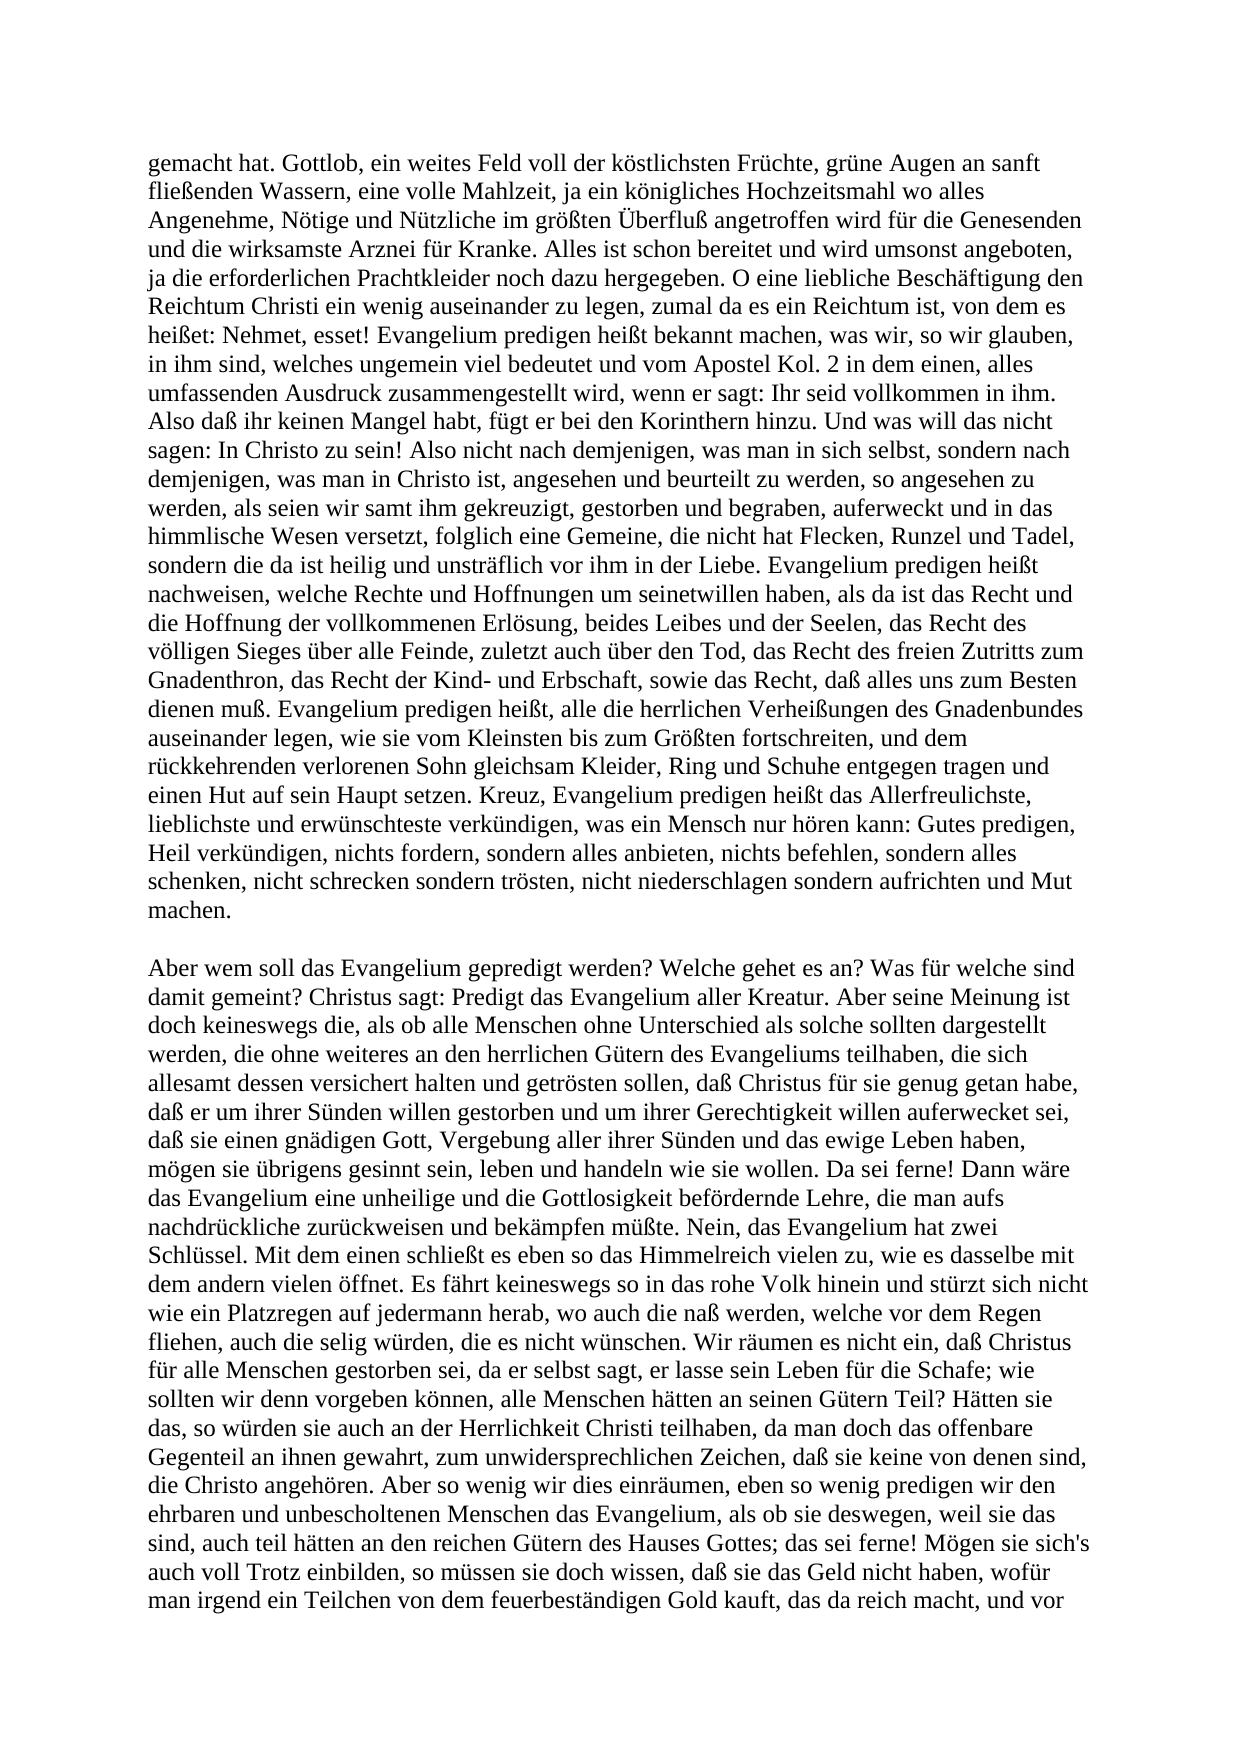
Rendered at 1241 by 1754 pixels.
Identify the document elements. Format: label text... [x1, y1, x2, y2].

text Aber wem soll das Evangelium gepredigt werden? Welche gehet es an? Was für welche sind damit gemeint? Christus sagt: Predigt das Evangelium aller Kreatur. Aber seine Meinung ist doch keineswegs die, als ob alle Menschen ohne Unterschied als solche sollten dargestellt werden, die ohne weiteres an den herrlichen Gütern des Evangeliums teilhaben, die sich allesamt dessen versichert halten und getrösten sollen, daß Christus für sie genug getan habe, daß er um ihrer Sünden willen gestorben und um ihrer Gerechtigkeit willen auferwecket sei, daß sie einen gnädigen Gott, Vergebung aller ihrer Sünden und das ewige Leben haben, mögen sie übrigens gesinnt sein, leben und handeln wie sie wollen. Da sei ferne! Dann wäre das Evangelium eine unheilige und die Gottlosigkeit befördernde Lehre, die man aufs nachdrückliche zurückweisen und bekämpfen müßte. Nein, das Evangelium hat zwei Schlüssel. Mit dem einen schließt es eben so das Himmelreich vielen zu, wie es dasselbe mit dem andern vielen öffnet. Es fährt keineswegs so in das rohe Volk hinein und stürzt sich nicht wie ein Platzregen auf jedermann herab, wo auch die naß werden, welche vor dem Regen fliehen, auch die selig würden, die es nicht wünschen. Wir räumen es nicht ein, daß Christus für alle Menschen gestorben sei, da er selbst sagt, er lasse sein Leben für die Schafe; wie sollten wir denn vorgeben können, alle Menschen hätten an seinen Gütern Teil? Hätten sie das, so würden sie auch an der Herrlichkeit Christi teilhaben, da man doch das offenbare Gegenteil an ihnen gewahrt, zum unwidersprechlichen Zeichen, daß sie keine von denen sind, die Christo angehören. Aber so wenig wir dies einräumen, eben so wenig predigen wir den ehrbaren und unbescholtenen Menschen das Evangelium, als ob sie deswegen, weil sie das sind, auch teil hätten an den reichen Gütern des Hauses Gottes; das sei ferne! Mögen sie sich's auch voll Trotz einbilden, so müssen sie doch wissen, daß sie das Geld nicht haben, wofür man irgend ein Teilchen von dem feuerbeständigen Gold kauft, das da reich macht, und vor [148, 953, 1093, 1614]
text gemacht hat. Gottlob, ein weites Feld voll der köstlichsten Früchte, grüne Augen an sanft fließenden Wassern, eine volle Mahlzeit, ja ein königliches Hochzeitsmahl wo alles Angenehme, Nötige und Nützliche im größten Überfluß angetroffen wird für die Genesenden und die wirksamste Arznei für Kranke. Alles ist schon bereitet und wird umsonst angeboten, ja die erforderlichen Prachtkleider noch dazu hergegeben. O eine liebliche Beschäftigung den Reichtum Christi ein wenig auseinander zu legen, zumal da es ein Reichtum ist, von dem es heißet: Nehmet, esset! Evangelium predigen heißt bekannt machen, was wir, so wir glauben, in ihm sind, welches ungemein viel bedeutet und vom Apostel Kol. 2 in dem einen, alles umfassenden Ausdruck zusammengestellt wird, wenn er sagt: Ihr seid vollkommen in ihm. Also daß ihr keinen Mangel habt, fügt er bei den Korinthern hinzu. Und was will das nicht sagen: In Christo zu sein! Also nicht nach demjenigen, was man in sich selbst, sondern nach demjenigen, was man in Christo ist, angesehen und beurteilt zu werden, so angesehen zu werden, als seien wir samt ihm gekreuzigt, gestorben und begraben, auferweckt und in das himmlische Wesen versetzt, folglich eine Gemeine, die nicht hat Flecken, Runzel und Tadel, sondern die da ist heilig und unsträflich vor ihm in der Liebe. Evangelium predigen heißt nachweisen, welche Rechte und Hoffnungen um seinetwillen haben, als da ist das Recht und die Hoffnung der vollkommenen Erlösung, beides Leibes und der Seelen, das Recht des völligen Sieges über alle Feinde, zuletzt auch über den Tod, das Recht des freien Zutritts zum Gnadenthron, das Recht der Kind- und Erbschaft, sowie das Recht, daß alles uns zum Besten dienen muß. Evangelium predigen heißt, alle die herrlichen Verheißungen des Gnadenbundes auseinander legen, wie sie vom Kleinsten bis zum Größten fortschreiten, und dem rückkehrenden verlorenen Sohn gleichsam Kleider, Ring und Schuhe entgegen tragen und einen Hut auf sein Haupt setzen. Kreuz, Evangelium predigen heißt das Allerfreulichste, lieblichste und erwünschteste verkündigen, was ein Mensch nur hören kann: Gutes predigen, Heil verkündigen, nichts fordern, sondern alles anbieten, nichts befehlen, sondern alles schenken, nicht schrecken sondern trösten, nicht niederschlagen sondern aufrichten und Mut machen. [148, 148, 1093, 924]
